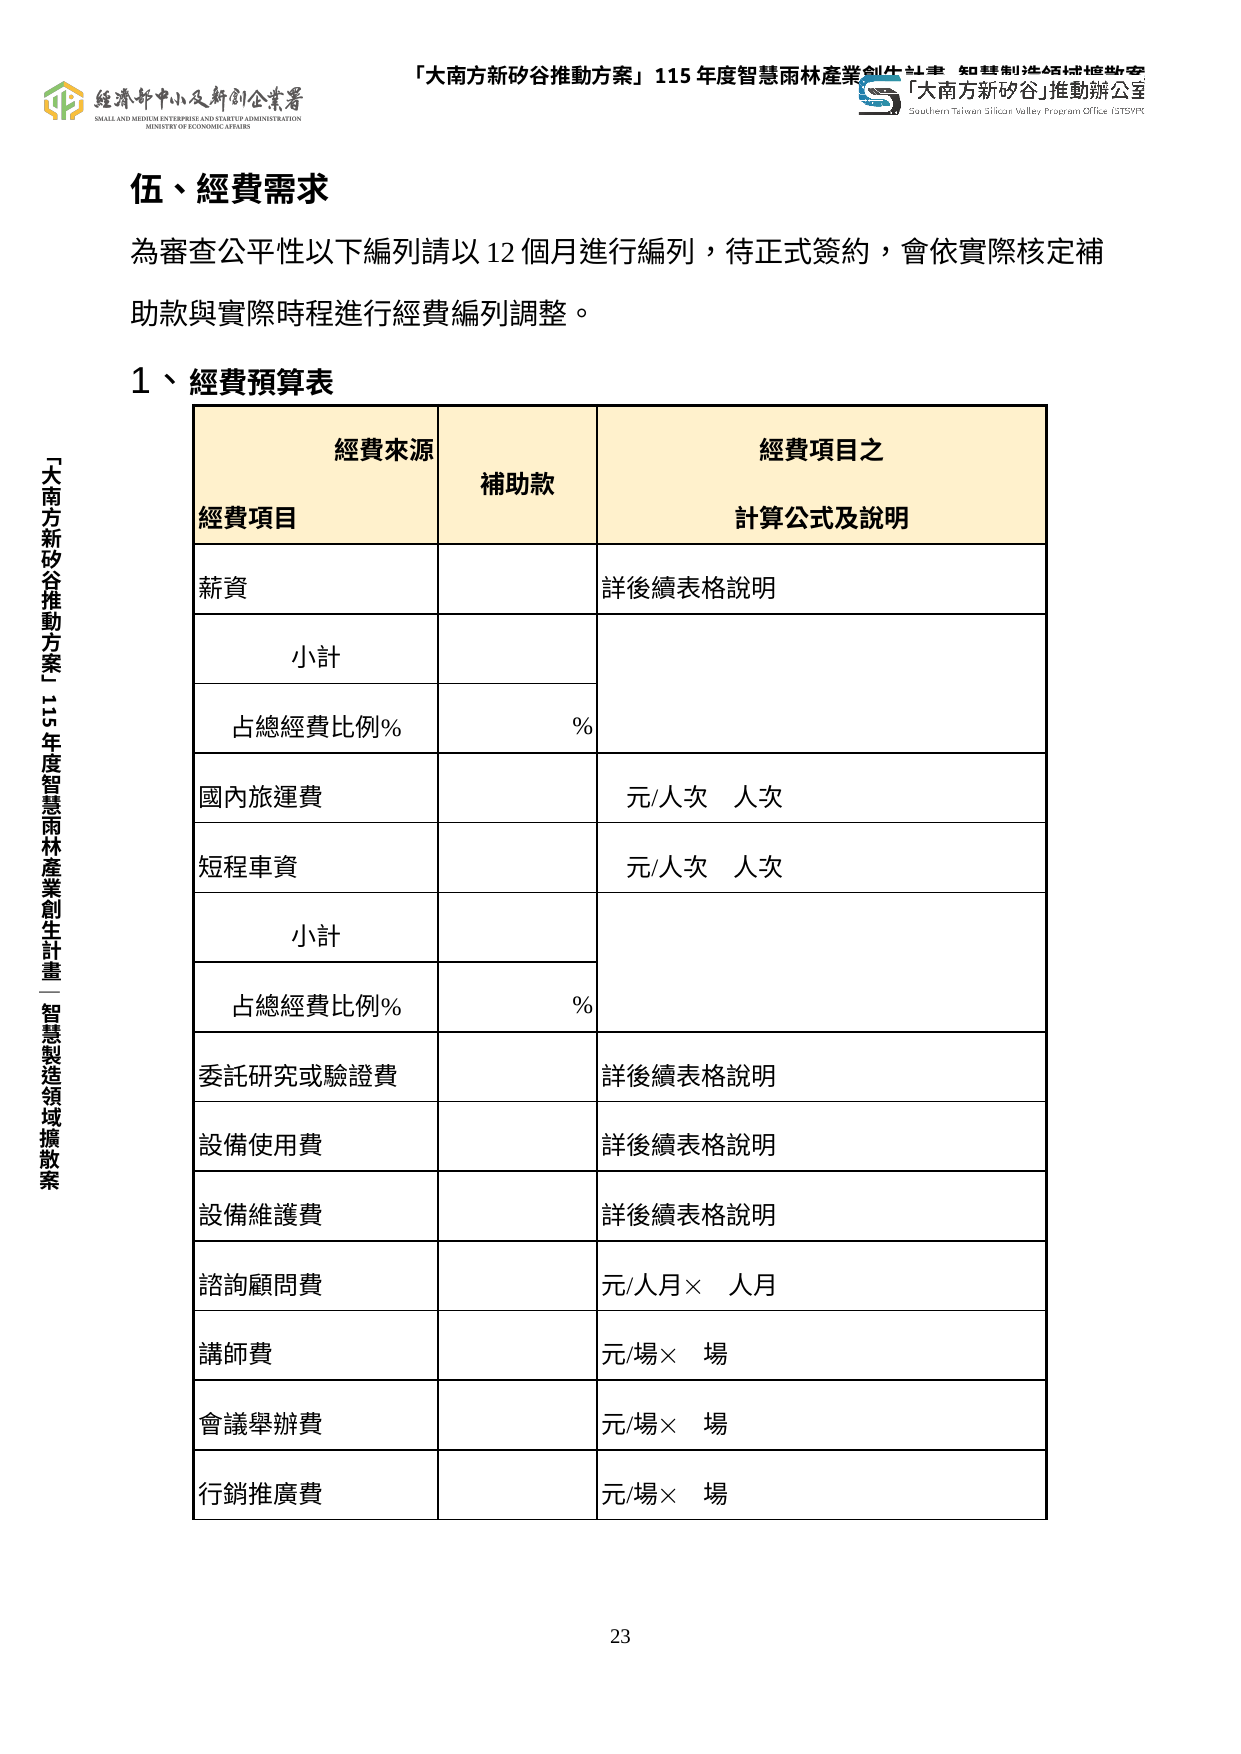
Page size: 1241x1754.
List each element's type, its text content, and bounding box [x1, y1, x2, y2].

table_cell 詳後續表格說明 [598, 1102, 1045, 1170]
table_cell 占總經費比例% [195, 684, 437, 752]
table_header 經費項目之 計算公式及說明 [598, 407, 1045, 543]
table_cell % [439, 684, 596, 752]
table_cell 元/場 場 [598, 1451, 1045, 1519]
table_cell 會議舉辦費 [195, 1381, 437, 1449]
table_header 補助款 [439, 407, 596, 543]
table_cell 小計 [195, 615, 437, 682]
table_cell [439, 545, 596, 613]
table_cell 元/場 場 [598, 1381, 1045, 1449]
table_cell [439, 1311, 596, 1379]
table_header 經費來源 經費項目 [195, 407, 437, 543]
table_cell [439, 1381, 596, 1449]
table_cell 國內旅運費 [195, 754, 437, 822]
table_cell 設備使用費 [195, 1102, 437, 1170]
table_cell 薪資 [195, 545, 437, 613]
text 為審查公平性以下編列請以12個月進行編列，待正式簽約，會依實際核定補助款與實際時程進行經費編列調整。 [130, 208, 1110, 333]
table_cell % [439, 963, 596, 1031]
table_cell [439, 754, 596, 822]
table_cell 元/人次 人次 [598, 823, 1045, 892]
table_cell 元/場 場 [598, 1311, 1045, 1379]
table_cell [439, 893, 596, 961]
table_cell [439, 1033, 596, 1101]
table_cell [598, 893, 1045, 1031]
subtitle 伍、經費需求 [130, 145, 1110, 208]
table_cell 諮詢顧問費 [195, 1242, 437, 1310]
table_cell [439, 1242, 596, 1310]
table_cell [439, 1102, 596, 1170]
table_cell 元/人月 人月 [598, 1242, 1045, 1310]
table_cell 詳後續表格說明 [598, 1172, 1045, 1240]
table_cell 小計 [195, 893, 437, 961]
table_cell [439, 1451, 596, 1519]
table_cell 講師費 [195, 1311, 437, 1379]
table_cell 詳後續表格說明 [598, 1033, 1045, 1101]
table_cell 設備維護費 [195, 1172, 437, 1240]
list 經費預算表 [130, 352, 1110, 404]
table_cell 占總經費比例% [195, 963, 437, 1031]
table_cell 詳後續表格說明 [598, 545, 1045, 613]
table_cell 委託研究或驗證費 [195, 1033, 437, 1101]
table_cell [439, 823, 596, 892]
table_cell 短程車資 [195, 823, 437, 892]
table_cell [598, 615, 1045, 752]
table_cell 元/人次 人次 [598, 754, 1045, 822]
table_cell 行銷推廣費 [195, 1451, 437, 1519]
table_cell [439, 615, 596, 682]
table_cell [439, 1172, 596, 1240]
